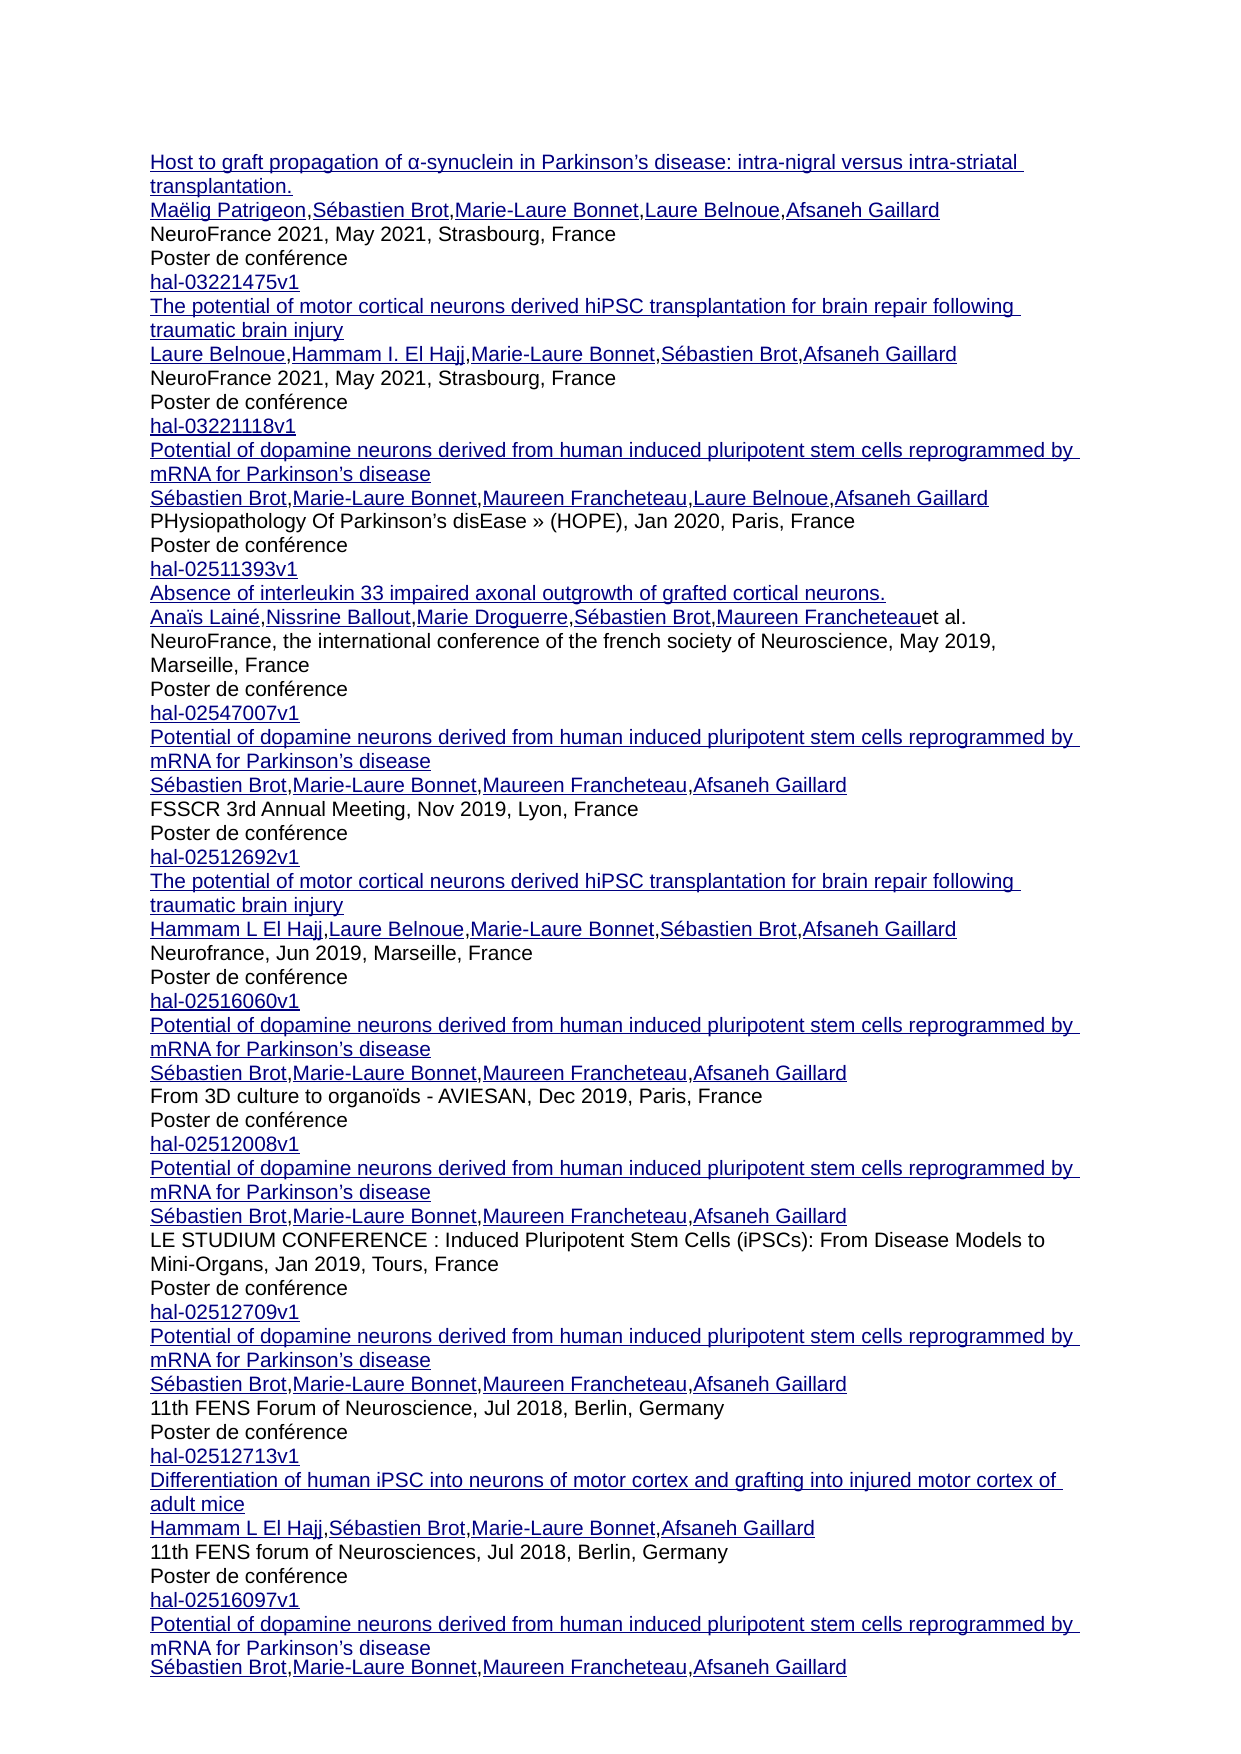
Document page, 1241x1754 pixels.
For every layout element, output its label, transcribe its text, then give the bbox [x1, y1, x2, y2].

table_cell Potential of dopamine neurons derived from human induced pluripotent stem cells reprogrammed by mRNA for Parkinson’s disease Sébastien Brot,Marie-Laure Bonnet,Maureen Francheteau,Afsaneh Gaillard FSSCR 3rd Annual Meeting, Nov 2019, Lyon, France Poster de conférence hal-02512692v1 [150, 725, 1090, 869]
table_cell Potential of dopamine neurons derived from human induced pluripotent stem cells reprogrammed by mRNA for Parkinson’s disease Sébastien Brot,Marie-Laure Bonnet,Maureen Francheteau,Afsaneh Gaillard 11th FENS Forum of Neuroscience, Jul 2018, Berlin, Germany Poster de conférence hal-02512713v1 [150, 1324, 1090, 1468]
table_cell Potential of dopamine neurons derived from human induced pluripotent stem cells reprogrammed by mRNA for Parkinson’s disease Sébastien Brot,Marie-Laure Bonnet,Maureen Francheteau,Afsaneh Gaillard LE STUDIUM CONFERENCE : Induced Pluripotent Stem Cells (iPSCs): From Disease Models to Mini-Organs, Jan 2019, Tours, France Poster de conférence hal-02512709v1 [150, 1156, 1090, 1324]
table_cell Absence of interleukin 33 impaired axonal outgrowth of grafted cortical neurons. Anaïs Lainé,Nissrine Ballout,Marie Droguerre,Sébastien Brot,Maureen Francheteauet al. NeuroFrance, the international conference of the french society of Neuroscience, May 2019, Marseille, France Poster de conférence hal-02547007v1 [150, 581, 1090, 725]
table_cell Differentiation of human iPSC into neurons of motor cortex and grafting into injured motor cortex of adult mice Hammam L El Hajj,Sébastien Brot,Marie-Laure Bonnet,Afsaneh Gaillard 11th FENS forum of Neurosciences, Jul 2018, Berlin, Germany Poster de conférence hal-02516097v1 [150, 1468, 1090, 1611]
table_cell Potential of dopamine neurons derived from human induced pluripotent stem cells reprogrammed by mRNA for Parkinson’s disease Sébastien Brot,Marie-Laure Bonnet,Maureen Francheteau,Laure Belnoue,Afsaneh Gaillard PHysiopathology Of Parkinson’s disEase » (HOPE), Jan 2020, Paris, France Poster de conférence hal-02511393v1 [150, 438, 1090, 581]
table_cell The potential of motor cortical neurons derived hiPSC transplantation for brain repair following traumatic brain injury Laure Belnoue,Hammam I. El Hajj,Marie-Laure Bonnet,Sébastien Brot,Afsaneh Gaillard NeuroFrance 2021, May 2021, Strasbourg, France Poster de conférence hal-03221118v1 [150, 294, 1090, 437]
table_cell The potential of motor cortical neurons derived hiPSC transplantation for brain repair following traumatic brain injury Hammam L El Hajj,Laure Belnoue,Marie-Laure Bonnet,Sébastien Brot,Afsaneh Gaillard Neurofrance, Jun 2019, Marseille, France Poster de conférence hal-02516060v1 [150, 869, 1090, 1012]
table_cell Potential of dopamine neurons derived from human induced pluripotent stem cells reprogrammed by mRNA for Parkinson’s disease Sébastien Brot,Marie-Laure Bonnet,Maureen Francheteau,Afsaneh Gaillard [150, 1611, 1090, 1679]
table_cell Potential of dopamine neurons derived from human induced pluripotent stem cells reprogrammed by mRNA for Parkinson’s disease Sébastien Brot,Marie-Laure Bonnet,Maureen Francheteau,Afsaneh Gaillard From 3D culture to organoïds - AVIESAN, Dec 2019, Paris, France Poster de conférence hal-02512008v1 [150, 1013, 1090, 1156]
table_cell Host to graft propagation of α-synuclein in Parkinson’s disease: intra-nigral versus intra-striatal transplantation. Maëlig Patrigeon,Sébastien Brot,Marie-Laure Bonnet,Laure Belnoue,Afsaneh Gaillard NeuroFrance 2021, May 2021, Strasbourg, France Poster de conférence hal-03221475v1 [150, 150, 1090, 294]
